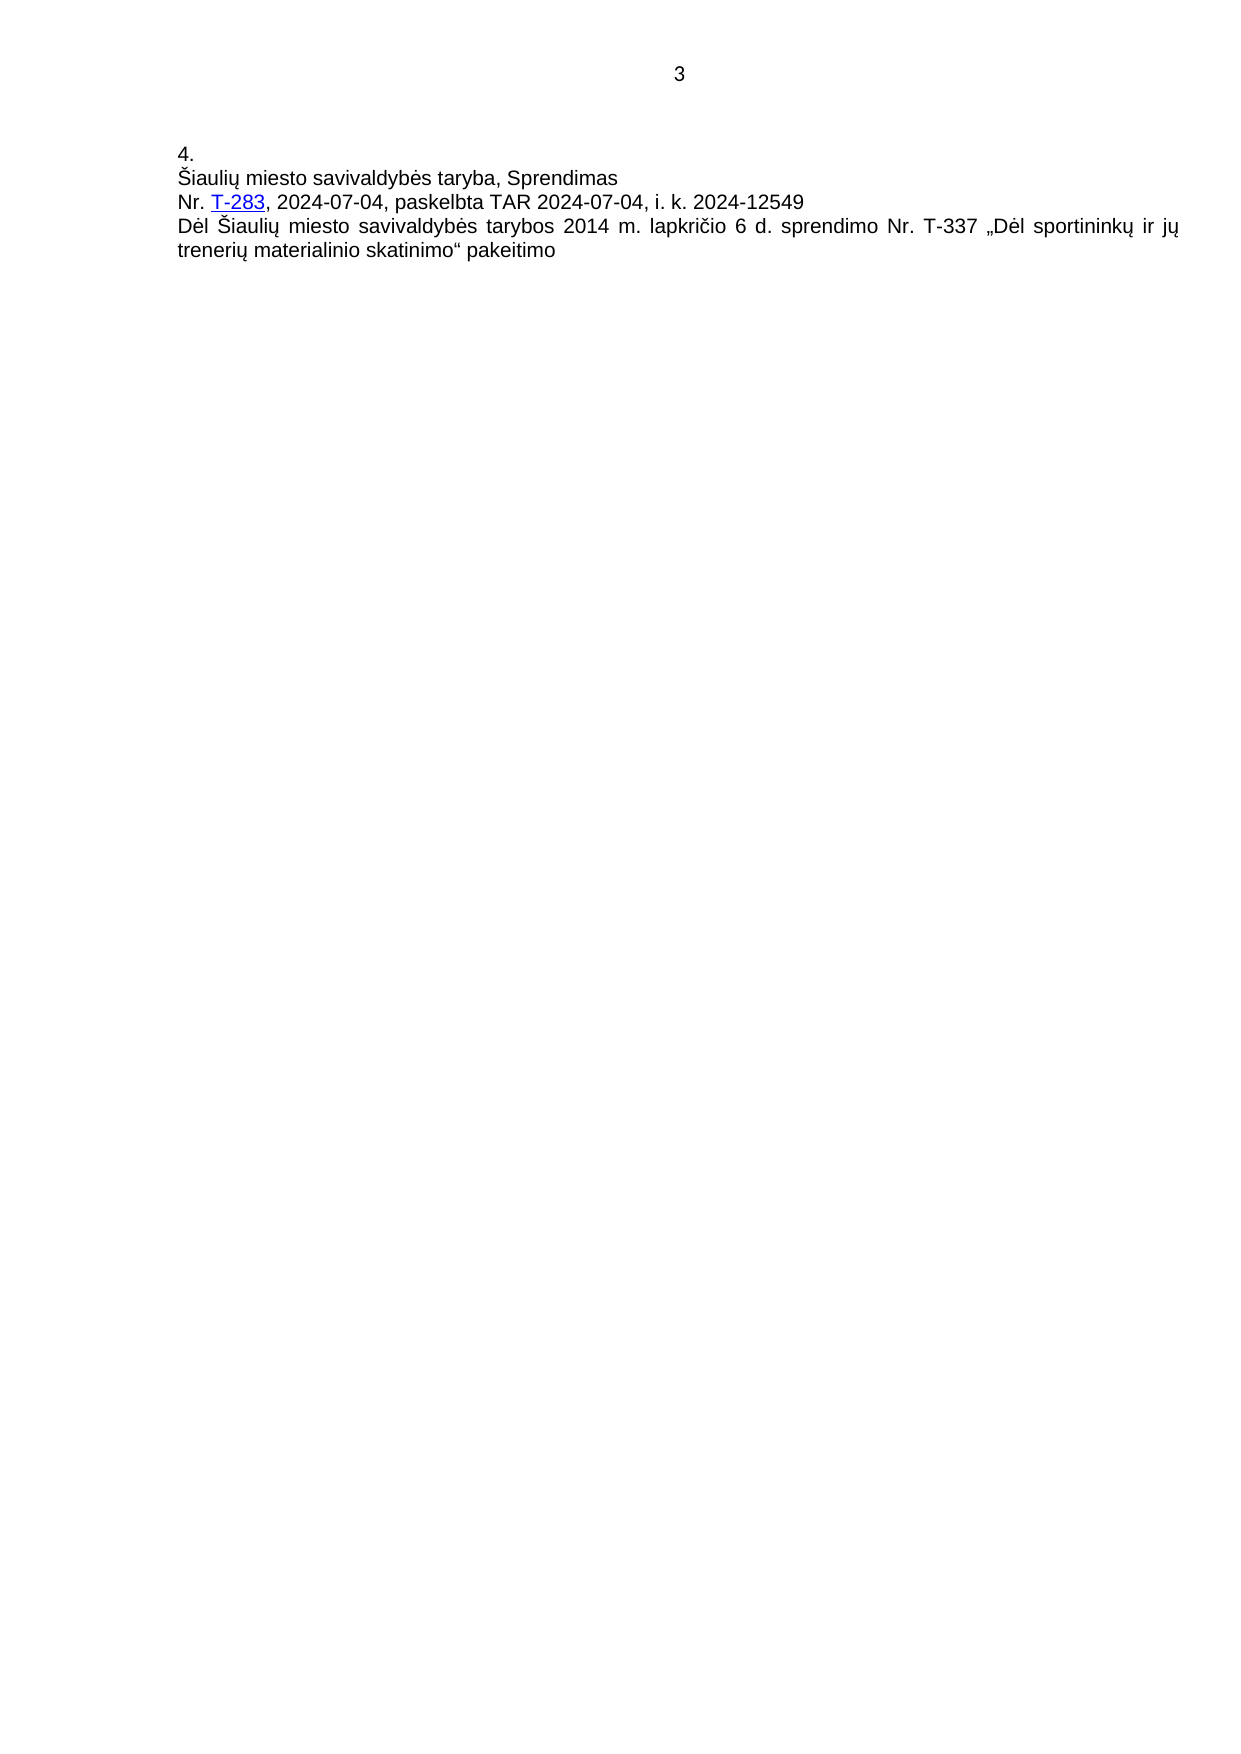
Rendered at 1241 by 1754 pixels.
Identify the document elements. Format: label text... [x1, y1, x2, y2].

text Šiaulių miesto savivaldybės taryba, Sprendimas [177, 166, 1181, 190]
text 4. [177, 142, 1181, 166]
text Nr. T-283, 2024-07-04, paskelbta TAR 2024-07-04, i. k. 2024-12549 [177, 190, 1181, 214]
text Dėl Šiaulių miesto savivaldybės tarybos 2014 m. lapkričio 6 d. sprendimo Nr. T-337 „Dėl sportininkų ir jų trenerių materialinio skatinimo“ pakeitimo [177, 214, 1181, 262]
